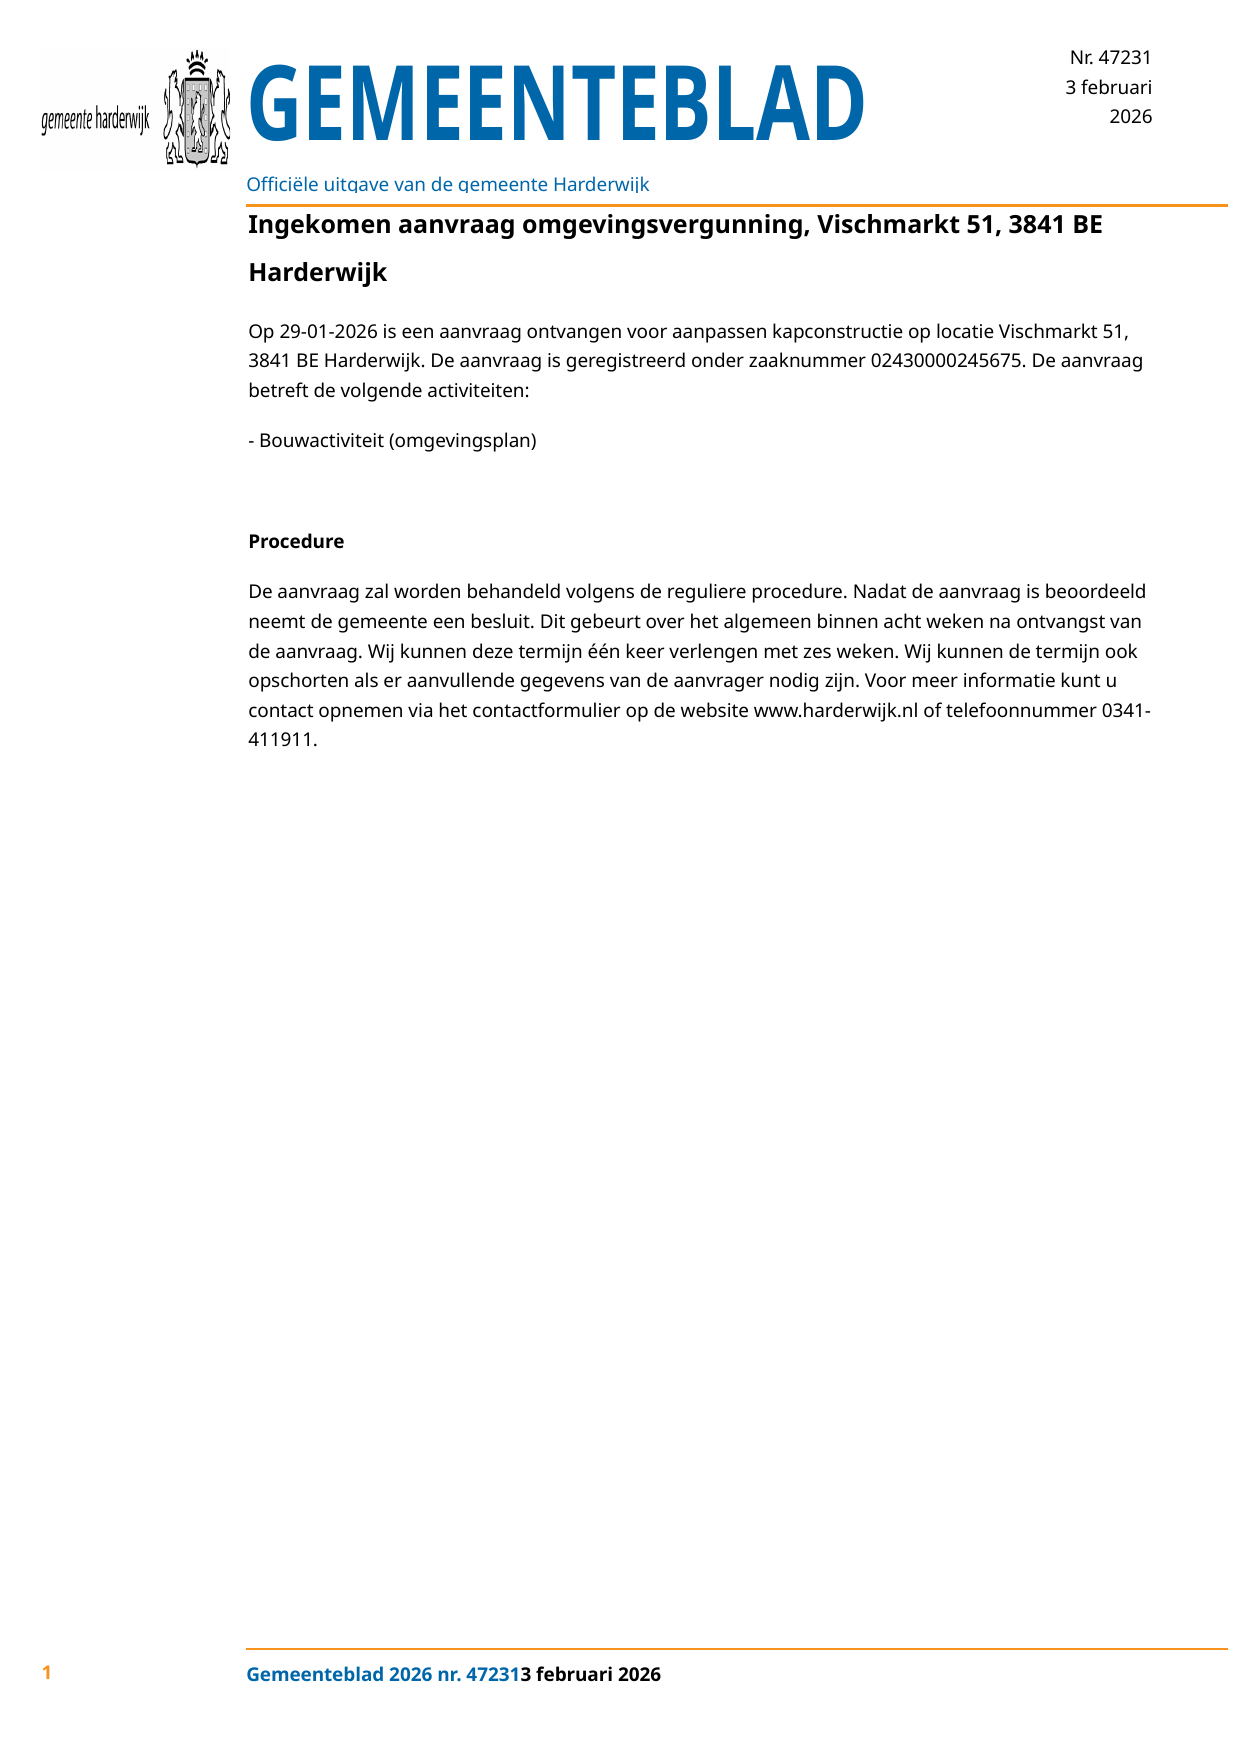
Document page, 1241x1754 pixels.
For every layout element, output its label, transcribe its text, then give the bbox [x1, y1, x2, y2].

text Ingekomen aanvraag omgevingsvergunning, Vischmarkt 51, 3841 BE Harderwijk [248, 207, 1152, 288]
text De aanvraag zal worden behandeld volgens de reguliere procedure. Nadat de aanvraag is beoordeeld neemt de gemeente een besluit. Dit gebeurt over het algemeen binnen acht weken na ontvangst van de aanvraag. Wij kunnen deze termijn één keer verlengen met zes weken. Wij kunnen de termijn ook opschorten als er aanvullende gegevens van de aanvrager nodig zijn. Voor meer informatie kunt u contact opnemen via het contactformulier op de website www.harderwijk.nl of telefoonnummer 0341-411911. [248, 579, 1152, 752]
picture [41, 47, 231, 172]
text - Bouwactiviteit (omgevingsplan) [248, 427, 1152, 453]
text Op 29-01-2026 is een aanvraag ontvangen voor aanpassen kapconstructie op locatie Vischmarkt 51, 3841 BE Harderwijk. De aanvraag is geregistreerd onder zaaknummer 02430000245675. De aanvraag betreft de volgende activiteiten: [248, 318, 1152, 403]
text Procedure [248, 528, 1152, 554]
